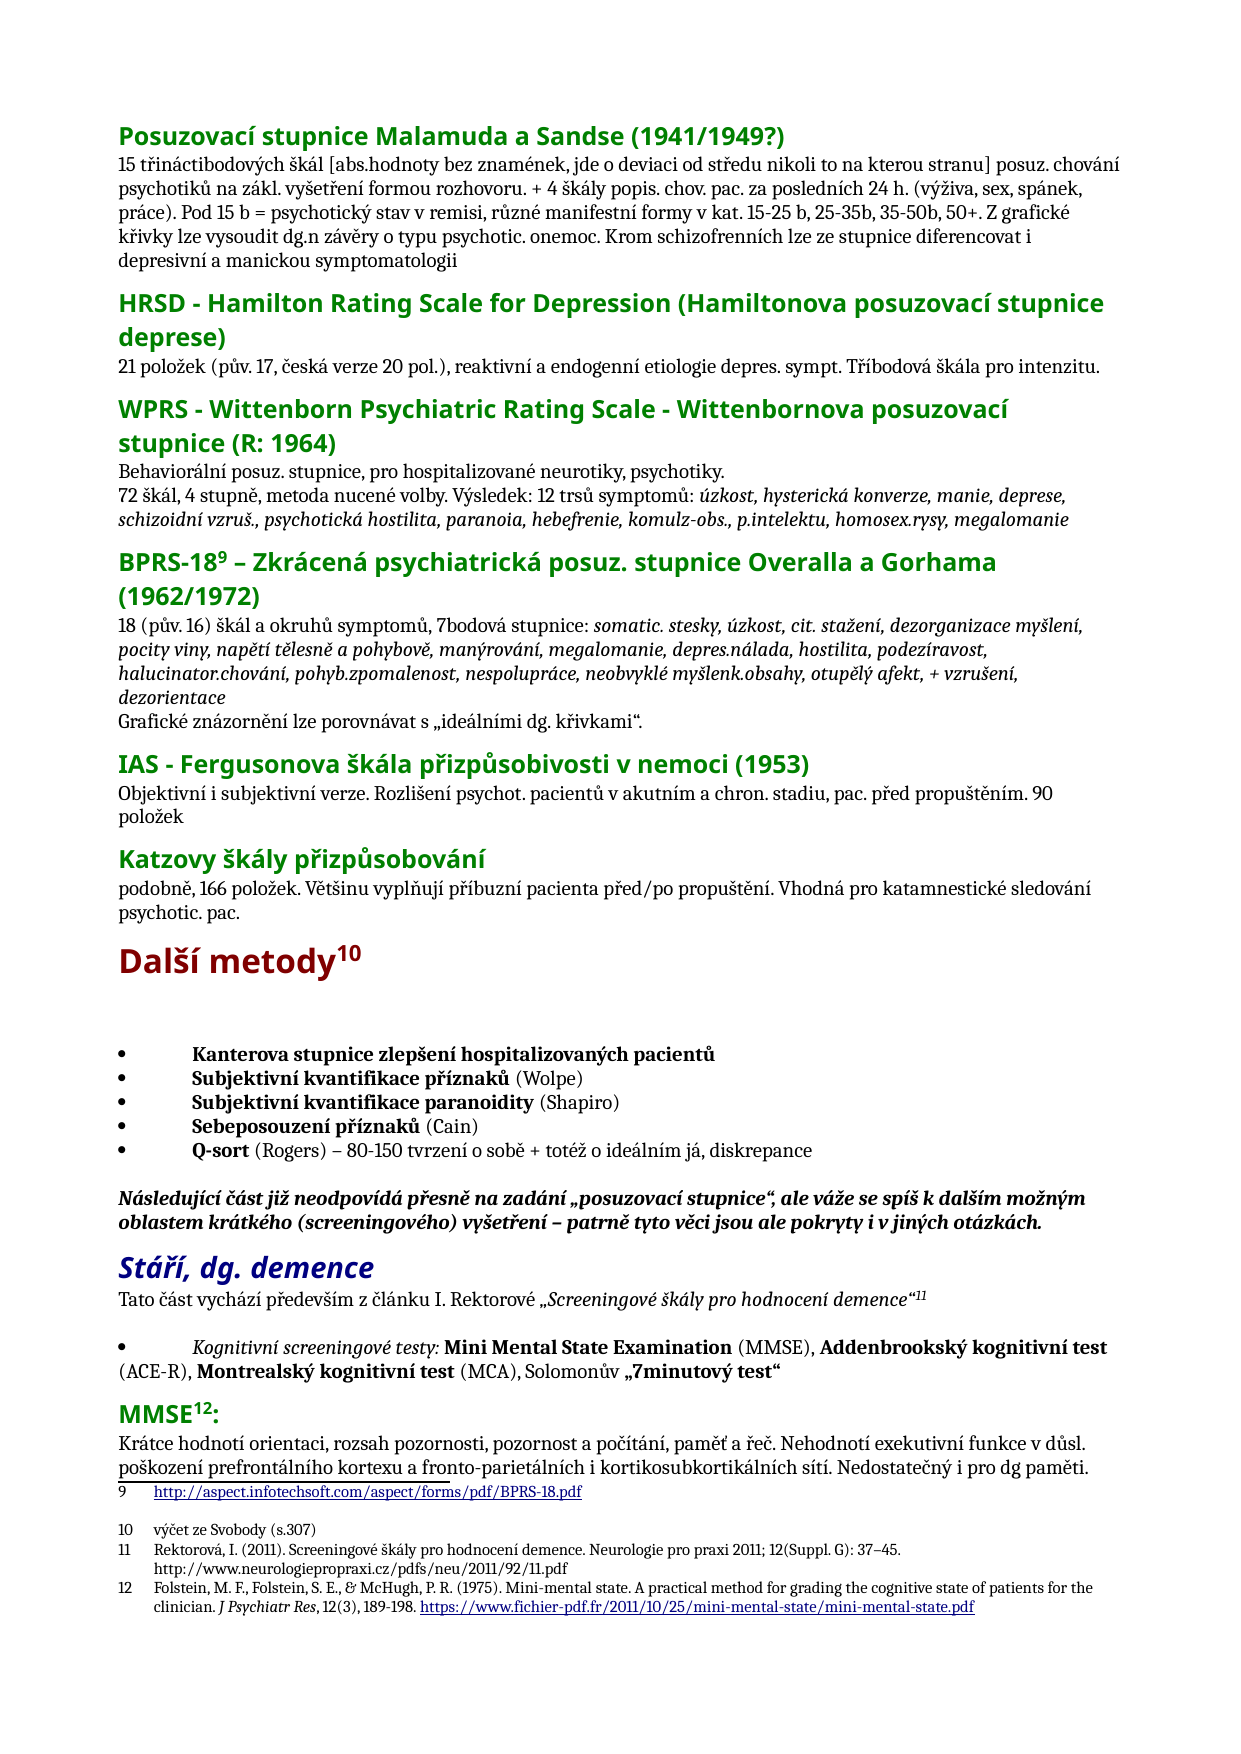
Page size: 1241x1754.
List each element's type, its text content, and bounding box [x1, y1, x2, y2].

text Objektivní i subjektivní verze. Rozlišení psychot. pacientů v akutním a chron. stadiu, pac. před propuštěním. 90 položek [118, 781, 1122, 829]
list Subjektivní kvantifikace příznaků (Wolpe) [118, 1067, 1122, 1091]
text 72 škál, 4 stupně, metoda nucené volby. Výsledek: 12 trsů symptomů: úzkost, hysterická konverze, manie, deprese, schizoidní vzruš., psychotická hostilita, paranoia, hebefrenie, komulz-obs., p.intelektu, homosex.rysy, megalomanie [118, 484, 1122, 532]
text Krátce hodnotí orientaci, rozsah pozornosti, pozornost a počítání, paměť a řeč. Nehodnotí exekutivní funkce v důsl. poškození prefrontálního kortexu a fronto-parietálních i kortikosubkortikálních sítí. Nedostatečný i pro dg paměti. [118, 1431, 1122, 1479]
text 21 položek (pův. 17, česká verze 20 pol.), reaktivní a endogenní etiologie depres. sympt. Tříbodová škála pro intenzitu. [118, 354, 1122, 378]
list Q-sort (Rogers) – 80-150 tvrzení o sobě + totéž o ideálním já, diskrepance [118, 1139, 1122, 1163]
subtitle Katzovy škály přizpůsobování [118, 842, 1122, 876]
subtitle BPRS-18 – Zkrácená psychiatrická posuz. stupnice Overalla a Gorhama (1962/1972) [118, 545, 1122, 613]
text Behaviorální posuz. stupnice, pro hospitalizované neurotiky, psychotiky. [118, 460, 1122, 484]
text výčet ze Svobody (s.307) [118, 1521, 1122, 1540]
subtitle Další metody [118, 938, 1122, 983]
list Kanterova stupnice zlepšení hospitalizovaných pacientů [118, 1043, 1122, 1067]
list Sebeposouzení příznaků (Cain) [118, 1115, 1122, 1139]
text Tato část vychází především z článku I. Rektorové „Screeningové škály pro hodnocení demence“ [118, 1288, 1122, 1312]
subtitle Stáří, dg. demence [118, 1248, 1122, 1287]
subtitle Posuzovací stupnice Malamuda a Sandse (1941/1949?) [118, 118, 1122, 152]
list Kognitivní screeningové testy: Mini Mental State Examination (MMSE), Addenbrookský kognitivní test (ACE-R), Montrealský kognitivní test (MCA), Solomonův „7minutový test“ [118, 1336, 1122, 1384]
text podobně, 166 položek. Většinu vyplňují příbuzní pacienta před/po propuštění. Vhodná pro katamnestické sledování psychotic. pac. [118, 877, 1122, 925]
text Folstein, M. F., Folstein, S. E., & McHugh, P. R. (1975). Mini-mental state. A practical method for grading the cognitive state of patients for the clinician. J Psychiatr Res, 12(3), 189-198. https://www.fichier-pdf.fr/2011/10/25/mini-mental-state/mini-mental-state.pdf [118, 1578, 1122, 1617]
text 18 (pův. 16) škál a okruhů symptomů, 7bodová stupnice: somatic. stesky, úzkost, cit. stažení, dezorganizace myšlení, pocity viny, napětí tělesně a pohybově, manýrování, megalomanie, depres.nálada, hostilita, podezíravost, halucinator.chování, pohyb.zpomalenost, nespolupráce, neobvyklé myšlenk.obsahy, otupělý afekt, + vzrušení, dezorientace [118, 614, 1122, 709]
subtitle MMSE: [118, 1397, 1122, 1431]
text 15 třináctibodových škál [abs.hodnoty bez znamének, jde o deviaci od středu nikoli to na kterou stranu] posuz. chování psychotiků na zákl. vyšetření formou rozhovoru. + 4 škály popis. chov. pac. za posledních 24 h. (výživa, sex, spánek, práce). Pod 15 b = psychotický stav v remisi, různé manifestní formy v kat. 15-25 b, 25-35b, 35-50b, 50+. Z grafické křivky lze vysoudit dg.n závěry o typu psychotic. onemoc. Krom schizofrenních lze ze stupnice diferencovat i depresivní a manickou symptomatologii [118, 153, 1122, 273]
text Následující část již neodpovídá přesně na zadání „posuzovací stupnice“, ale váže se spíš k dalším možným oblastem krátkého (screeningového) vyšetření – patrně tyto věci jsou ale pokryty i v jiných otázkách. [118, 1187, 1122, 1234]
list Subjektivní kvantifikace paranoidity (Shapiro) [118, 1091, 1122, 1115]
text Grafické znázornění lze porovnávat s „ideálními dg. křivkami“. [118, 709, 1122, 733]
text Rektorová, I. (2011). Screeningové škály pro hodnocení demence. Neurologie pro praxi 2011; 12(Suppl. G): 37–45. http://www.neurologiepropraxi.cz/pdfs/neu/2011/92/11.pdf [118, 1540, 1122, 1578]
subtitle IAS - Fergusonova škála přizpůsobivosti v nemoci (1953) [118, 747, 1122, 781]
subtitle WPRS - Wittenborn Psychiatric Rating Scale - Wittenbornova posuzovací stupnice (R: 1964) [118, 391, 1122, 459]
subtitle HRSD - Hamilton Rating Scale for Depression (Hamiltonova posuzovací stupnice deprese) [118, 286, 1122, 354]
text http://aspect.infotechsoft.com/aspect/forms/pdf/BPRS-18.pdf [118, 1482, 1122, 1502]
